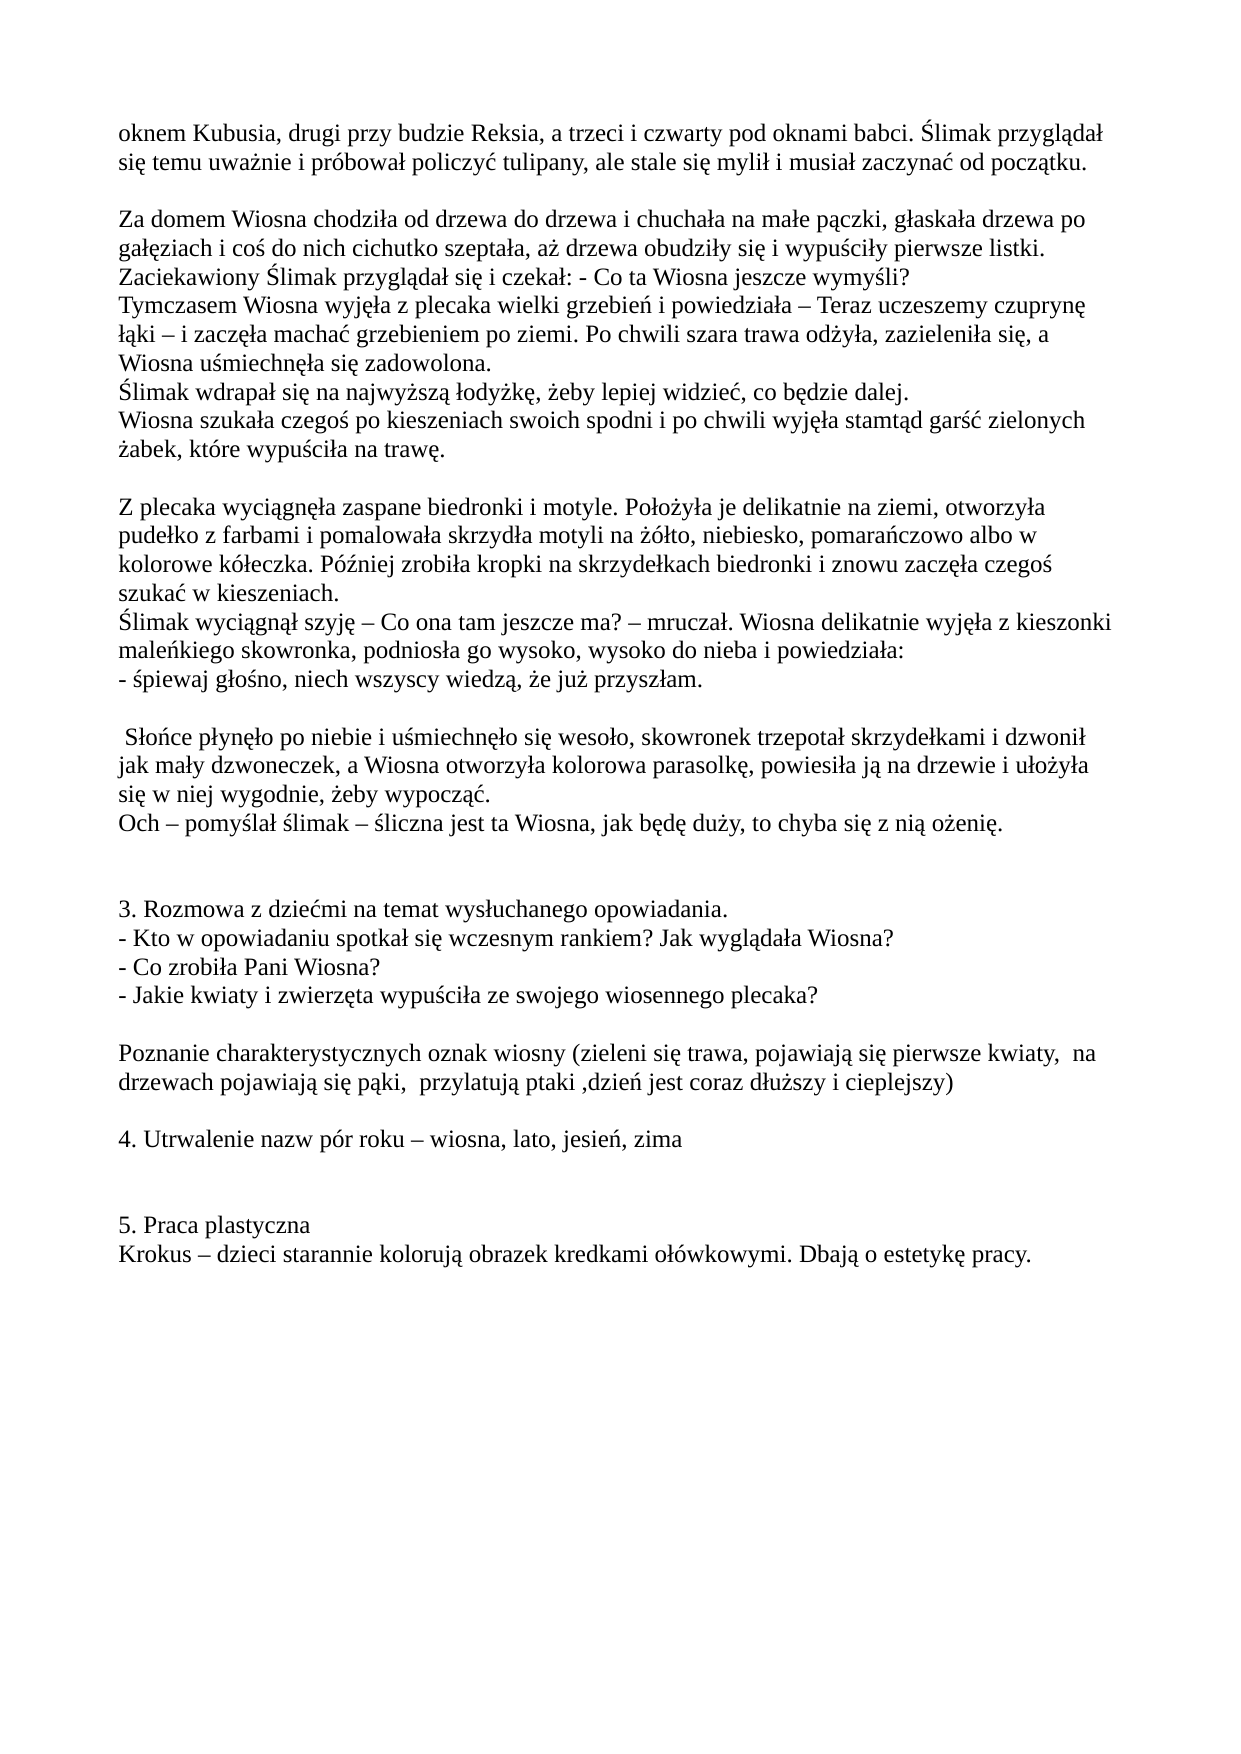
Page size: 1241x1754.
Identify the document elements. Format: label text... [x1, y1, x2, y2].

text 3. Rozmowa z dziećmi na temat wysłuchanego opowiadania. [118, 837, 1122, 923]
text oknem Kubusia, drugi przy budzie Reksia, a trzeci i czwarty pod oknami babci. Ślimak przyglądał się temu uważnie i próbował policzyć tulipany, ale stale się mylił i musiał zaczynać od początku. Za domem Wiosna chodziła od drzewa do drzewa i chuchała na małe pączki, głaskała drzewa po gałęziach i coś do nich cichutko szeptała, aż drzewa obudziły się i wypuściły pierwsze listki. Zaciekawiony Ślimak przyglądał się i czekał: - Co ta Wiosna jeszcze wymyśli? Tymczasem Wiosna wyjęła z plecaka wielki grzebień i powiedziała – Teraz uczeszemy czuprynę łąki – i zaczęła machać grzebieniem po ziemi. Po chwili szara trawa odżyła, zazieleniła się, a Wiosna uśmiechnęła się zadowolona. Ślimak wdrapał się na najwyższą łodyżkę, żeby lepiej widzieć, co będzie dalej. Wiosna szukała czegoś po kieszeniach swoich spodni i po chwili wyjęła stamtąd garść zielonych żabek, które wypuściła na trawę. [118, 118, 1122, 463]
text Z plecaka wyciągnęła zaspane biedronki i motyle. Położyła je delikatnie na ziemi, otworzyła pudełko z farbami i pomalowała skrzydła motyli na żółto, niebiesko, pomarańczowo albo w kolorowe kółeczka. Później zrobiła kropki na skrzydełkach biedronki i znowu zaczęła czegoś szukać w kieszeniach. Ślimak wyciągnął szyję – Co ona tam jeszcze ma? – mruczał. Wiosna delikatnie wyjęła z kieszonki maleńkiego skowronka, podniosła go wysoko, wysoko do nieba i powiedziała: - śpiewaj głośno, niech wszyscy wiedzą, że już przyszłam. Słońce płynęło po niebie i uśmiechnęło się wesoło, skowronek trzepotał skrzydełkami i dzwonił jak mały dzwoneczek, a Wiosna otworzyła kolorowa parasolkę, powiesiła ją na drzewie i ułożyła się w niej wygodnie, żeby wypocząć. Och – pomyślał ślimak – śliczna jest ta Wiosna, jak będę duży, to chyba się z nią ożenię. [118, 463, 1122, 837]
text Krokus – dzieci starannie kolorują obrazek kredkami ołówkowymi. Dbają o estetykę pracy. [118, 1239, 1122, 1268]
text Poznanie charakterystycznych oznak wiosny (zieleni się trawa, pojawiają się pierwsze kwiaty, na drzewach pojawiają się pąki, przylatują ptaki ,dzień jest coraz dłuższy i cieplejszy) [118, 1038, 1122, 1096]
text 4. Utrwalenie nazw pór roku – wiosna, lato, jesień, zima [118, 1124, 1122, 1153]
text 5. Praca plastyczna [118, 1211, 1122, 1239]
text - Kto w opowiadaniu spotkał się wczesnym rankiem? Jak wyglądała Wiosna? - Co zrobiła Pani Wiosna? - Jakie kwiaty i zwierzęta wypuściła ze swojego wiosennego plecaka? [118, 923, 1122, 1038]
